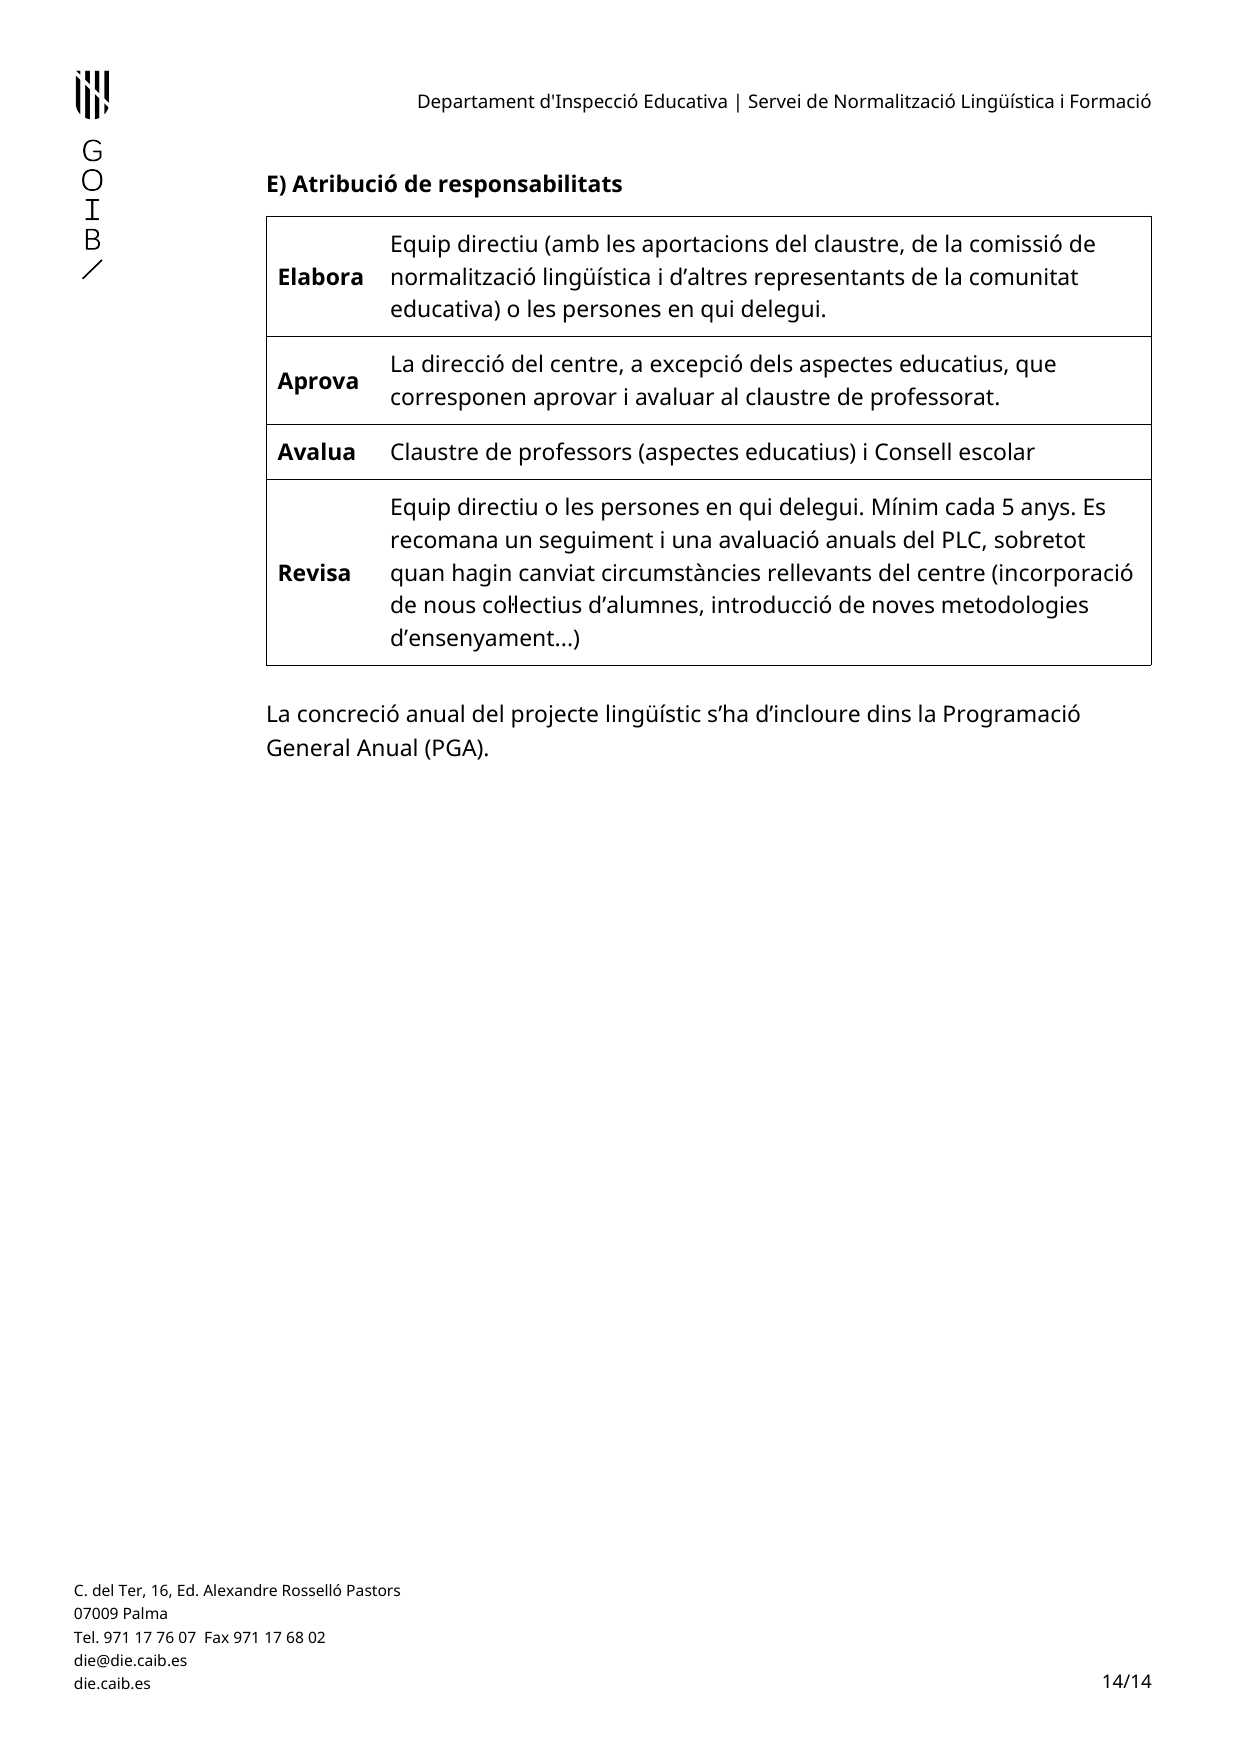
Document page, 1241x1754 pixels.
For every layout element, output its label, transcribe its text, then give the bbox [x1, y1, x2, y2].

table_header Equip directiu (amb les aportacions del claustre, de la comissió de normalització lingüística i d’altres representants de la comunitat educativa) o les persones en qui delegui. [378, 217, 1151, 336]
table_cell Claustre de professors (aspectes educatius) i Consell escolar [378, 425, 1151, 479]
subtitle E) Atribució de responsabilitats [266, 168, 1152, 199]
table_cell Revisa [267, 480, 378, 665]
table_cell Avalua [267, 425, 378, 479]
picture [44, 44, 137, 307]
table_cell La direcció del centre, a excepció dels aspectes educatius, que corresponen aprovar i avaluar al claustre de professorat. [378, 337, 1151, 424]
table_cell Equip directiu o les persones en qui delegui. Mínim cada 5 anys. Es recomana un seguiment i una avaluació anuals del PLC, sobretot quan hagin canviat circumstàncies rellevants del centre (incorporació de nous col·lectius d’alumnes, introducció de noves metodologies d’ensenyament...) [378, 480, 1151, 665]
table_header Elabora [267, 217, 378, 336]
table_cell Aprova [267, 337, 378, 424]
text La concreció anual del projecte lingüístic s’ha d’incloure dins la Programació General Anual (PGA). [266, 698, 1152, 763]
